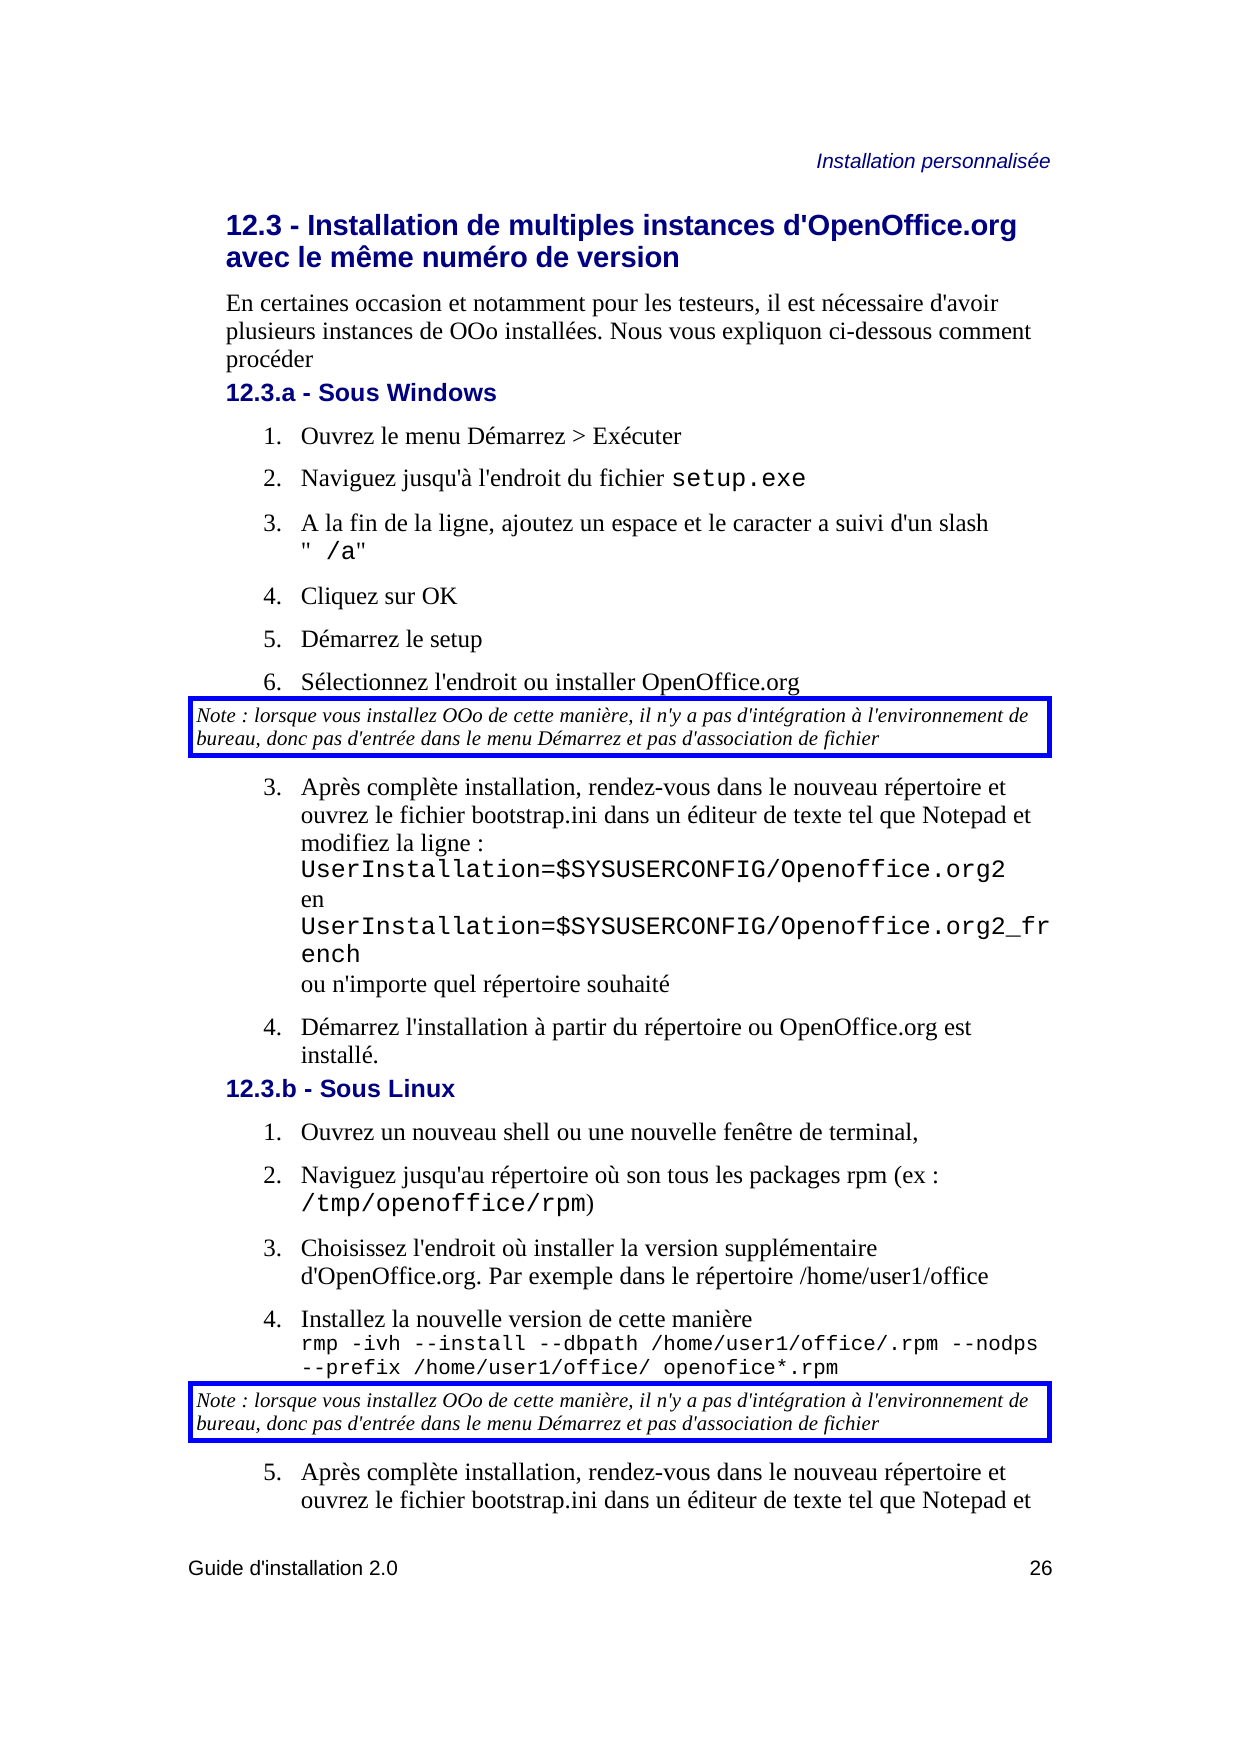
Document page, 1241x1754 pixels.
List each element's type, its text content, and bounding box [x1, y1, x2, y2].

list Démarrez l'installation à partir du répertoire ou OpenOffice.org est installé. [263, 1013, 1052, 1069]
list Après complète installation, rendez-vous dans le nouveau répertoire et ouvrez le fichier bootstrap.ini dans un éditeur de texte tel que Notepad et [263, 1458, 1052, 1514]
list Naviguez jusqu'au répertoire où son tous les packages rpm (ex : /tmp/openoffice/rpm) [263, 1161, 1052, 1219]
text Note : lorsque vous installez OOo de cette manière, il n'y a pas d'intégration à l'environnement de bureau, donc pas d'entrée dans le menu Démarrez et pas d'association de fichier [193, 1386, 1047, 1438]
subtitle Installation de multiples instances d'OpenOffice.org avec le même numéro de version [226, 209, 1052, 274]
subtitle Sous Windows [226, 379, 1052, 407]
list Naviguez jusqu'à l'endroit du fichier setup.exe [263, 464, 1052, 494]
list Choisissez l'endroit où installer la version supplémentaire d'OpenOffice.org. Par exemple dans le répertoire /home/user1/office [263, 1234, 1052, 1290]
list A la fin de la ligne, ajoutez un espace et le caracter a suivi d'un slash " /a" [263, 509, 1052, 567]
subtitle Sous Linux [226, 1075, 1052, 1103]
text Note : lorsque vous installez OOo de cette manière, il n'y a pas d'intégration à l'environnement de bureau, donc pas d'entrée dans le menu Démarrez et pas d'association de fichier [193, 701, 1047, 753]
list Ouvrez un nouveau shell ou une nouvelle fenêtre de terminal, [263, 1118, 1052, 1146]
text En certaines occasion et notamment pour les testeurs, il est nécessaire d'avoir plusieurs instances de OOo installées. Nous vous expliquon ci-dessous comment procéder [226, 289, 1052, 373]
list Ouvrez le menu Démarrez > Exécuter [263, 422, 1052, 449]
list Démarrez le setup [263, 625, 1052, 653]
list Sélectionnez l'endroit ou installer OpenOffice.org [263, 668, 1052, 696]
list Après complète installation, rendez-vous dans le nouveau répertoire et ouvrez le fichier bootstrap.ini dans un éditeur de texte tel que Notepad et modifiez la ligne : UserInstallation=$SYSUSERCONFIG/Openoffice.org2 en UserInstallation=$SYSUSERCONFIG/Openoffice.org2_french ou n'importe quel répertoire souhaité [263, 773, 1052, 998]
list Installez la nouvelle version de cette manière rmp -ivh --install --dbpath /home/user1/office/.rpm --nodps --prefix /home/user1/office/ openofice*.rpm [263, 1305, 1052, 1381]
list Cliquez sur OK [263, 582, 1052, 610]
